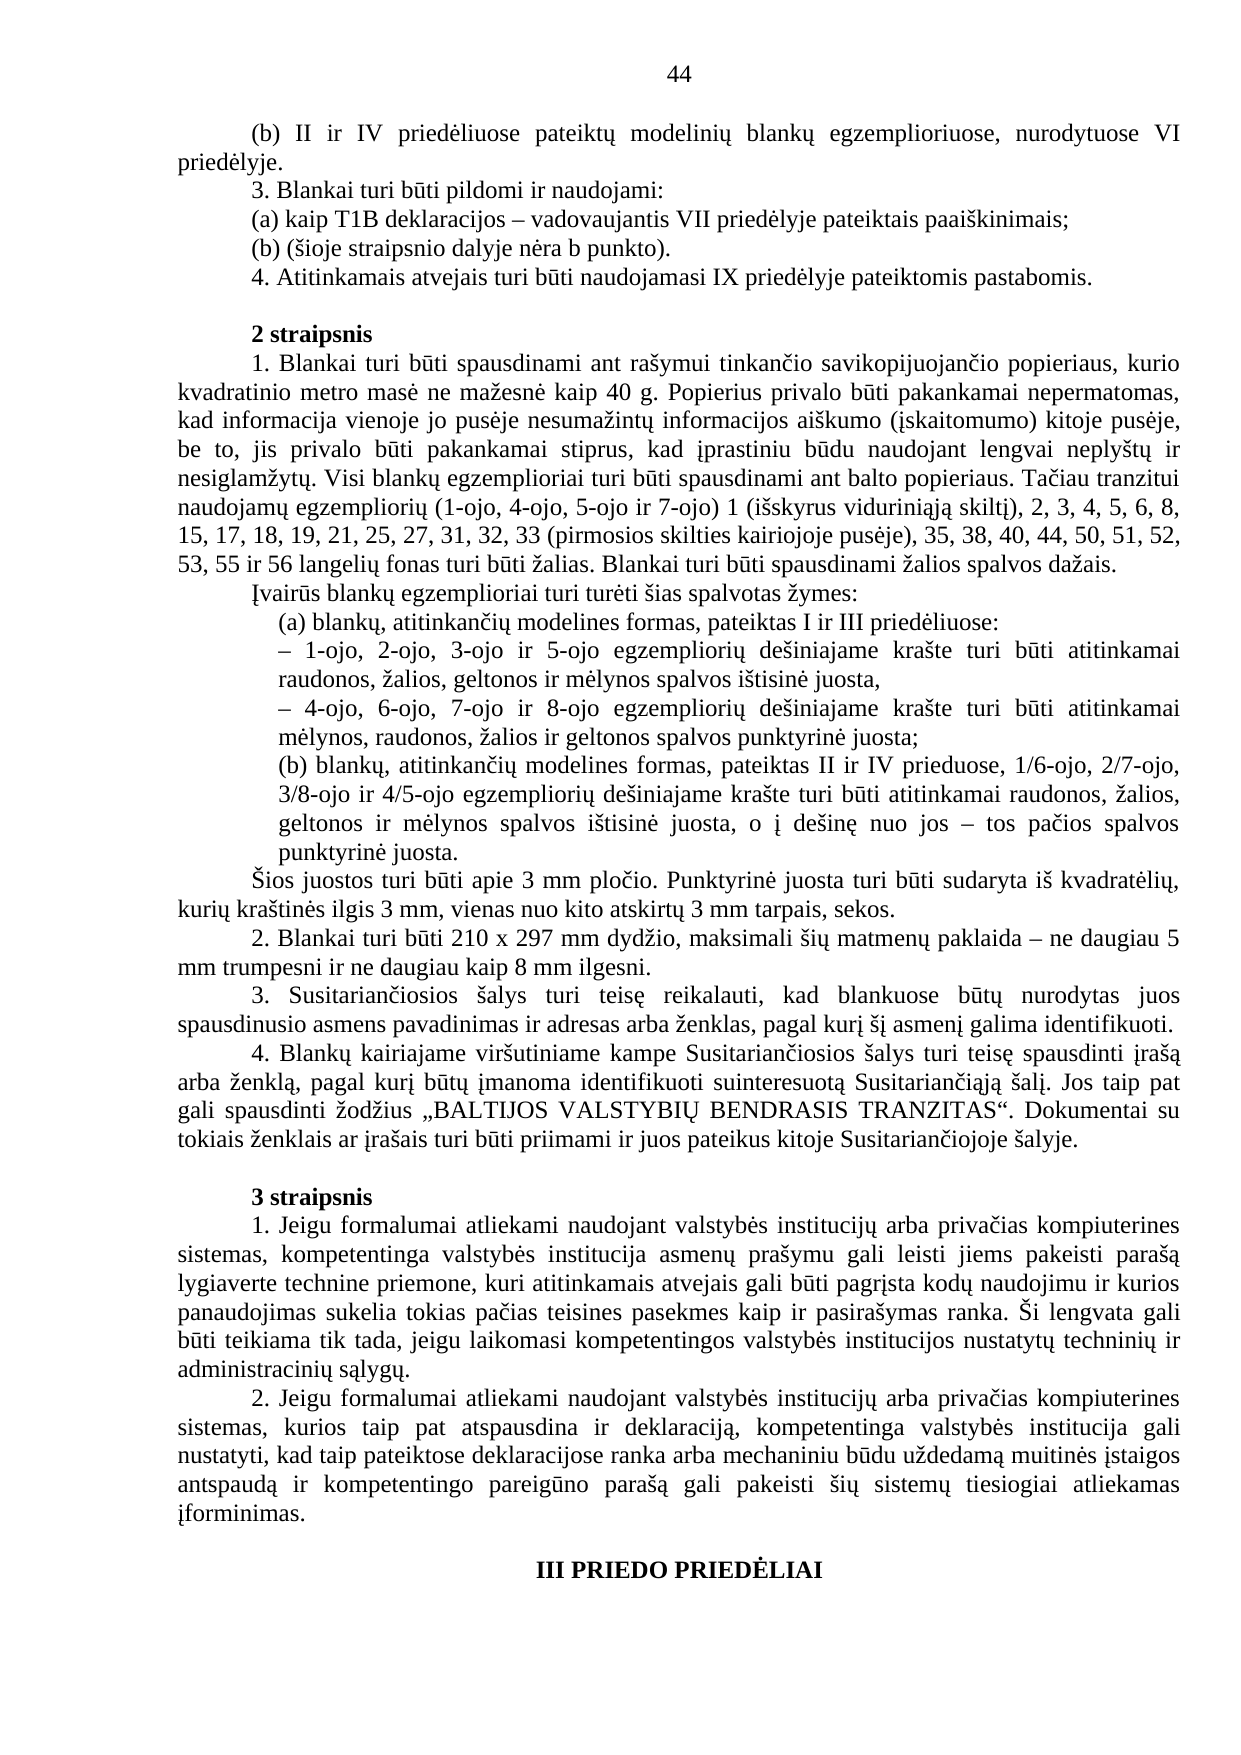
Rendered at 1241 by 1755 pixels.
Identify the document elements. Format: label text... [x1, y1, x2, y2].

text 4. Blankų kairiajame viršutiniame kampe Susitariančiosios šalys turi teisę spausdinti įrašą arba ženklą, pagal kurį būtų įmanoma identifikuoti suinteresuotą Susitariančiąją šalį. Jos taip pat gali spausdinti žodžius „BALTIJOS VALSTYBIŲ BENDRASIS TRANZITAS“. Dokumentai su tokiais ženklais ar įrašais turi būti priimami ir juos pateikus kitoje Susitariančiojoje šalyje. [177, 1038, 1181, 1153]
text 1. Jeigu formalumai atliekami naudojant valstybės institucijų arba privačias kompiuterines sistemas, kompetentinga valstybės institucija asmenų prašymu gali leisti jiems pakeisti parašą lygiaverte technine priemone, kuri atitinkamais atvejais gali būti pagrįsta kodų naudojimu ir kurios panaudojimas sukelia tokias pačias teisines pasekmes kaip ir pasirašymas ranka. Ši lengvata gali būti teikiama tik tada, jeigu laikomasi kompetentingos valstybės institucijos nustatytų techninių ir administracinių sąlygų. [177, 1211, 1181, 1383]
text 2 straipsnis [177, 319, 1181, 348]
text Šios juostos turi būti apie 3 mm pločio. Punktyrinė juosta turi būti sudaryta iš kvadratėlių, kurių kraštinės ilgis 3 mm, vienas nuo kito atskirtų 3 mm tarpais, sekos. [177, 866, 1181, 923]
text 2. Jeigu formalumai atliekami naudojant valstybės institucijų arba privačias kompiuterines sistemas, kurios taip pat atspausdina ir deklaraciją, kompetentinga valstybės institucija gali nustatyti, kad taip pateiktose deklaracijose ranka arba mechaniniu būdu uždedamą muitinės įstaigos antspaudą ir kompetentingo pareigūno parašą gali pakeisti šių sistemų tiesiogiai atliekamas įforminimas. [177, 1383, 1181, 1527]
text 3. Susitariančiosios šalys turi teisę reikalauti, kad blankuose būtų nurodytas juos spausdinusio asmens pavadinimas ir adresas arba ženklas, pagal kurį šį asmenį galima identifikuoti. [177, 981, 1181, 1038]
text Įvairūs blankų egzemplioriai turi turėti šias spalvotas žymes: [177, 578, 1181, 607]
text III PRIEDO PRIEDĖLIAI [177, 1556, 1181, 1584]
text (a) kaip T1B deklaracijos – vadovaujantis VII priedėlyje pateiktais paaiškinimais; [177, 204, 1181, 233]
text (b) blankų, atitinkančių modelines formas, pateiktas II ir IV prieduose, 1/6-ojo, 2/7-ojo, 3/8-ojo ir 4/5-ojo egzempliorių dešiniajame krašte turi būti atitinkamai raudonos, žalios, geltonos ir mėlynos spalvos ištisinė juosta, o į dešinę nuo jos – tos pačios spalvos punktyrinė juosta. [278, 751, 1181, 866]
text 4. Atitinkamais atvejais turi būti naudojamasi IX priedėlyje pateiktomis pastabomis. [177, 262, 1181, 291]
text (b) (šioje straipsnio dalyje nėra b punkto). [177, 233, 1181, 262]
text (a) blankų, atitinkančių modelines formas, pateiktas I ir III priedėliuose: [278, 607, 1181, 636]
text – 4-ojo, 6-ojo, 7-ojo ir 8-ojo egzempliorių dešiniajame krašte turi būti atitinkamai mėlynos, raudonos, žalios ir geltonos spalvos punktyrinė juosta; [278, 693, 1181, 751]
text (b) II ir IV priedėliuose pateiktų modelinių blankų egzemplioriuose, nurodytuose VI priedėlyje. [177, 118, 1181, 176]
text – 1-ojo, 2-ojo, 3-ojo ir 5-ojo egzempliorių dešiniajame krašte turi būti atitinkamai raudonos, žalios, geltonos ir mėlynos spalvos ištisinė juosta, [278, 636, 1181, 693]
text 3 straipsnis [177, 1182, 1181, 1211]
text 2. Blankai turi būti 210 x 297 mm dydžio, maksimali šių matmenų paklaida – ne daugiau 5 mm trumpesni ir ne daugiau kaip 8 mm ilgesni. [177, 923, 1181, 981]
text 1. Blankai turi būti spausdinami ant rašymui tinkančio savikopijuojančio popieriaus, kurio kvadratinio metro masė ne mažesnė kaip 40 g. Popierius privalo būti pakankamai nepermatomas, kad informacija vienoje jo pusėje nesumažintų informacijos aiškumo (įskaitomumo) kitoje pusėje, be to, jis privalo būti pakankamai stiprus, kad įprastiniu būdu naudojant lengvai neplyštų ir nesiglamžytų. Visi blankų egzemplioriai turi būti spausdinami ant balto popieriaus. Tačiau tranzitui naudojamų egzempliorių (1-ojo, 4-ojo, 5-ojo ir 7-ojo) 1 (išskyrus viduriniąją skiltį), 2, 3, 4, 5, 6, 8, 15, 17, 18, 19, 21, 25, 27, 31, 32, 33 (pirmosios skilties kairiojoje pusėje), 35, 38, 40, 44, 50, 51, 52, 53, 55 ir 56 langelių fonas turi būti žalias. Blankai turi būti spausdinami žalios spalvos dažais. [177, 348, 1181, 578]
text 3. Blankai turi būti pildomi ir naudojami: [177, 176, 1181, 204]
